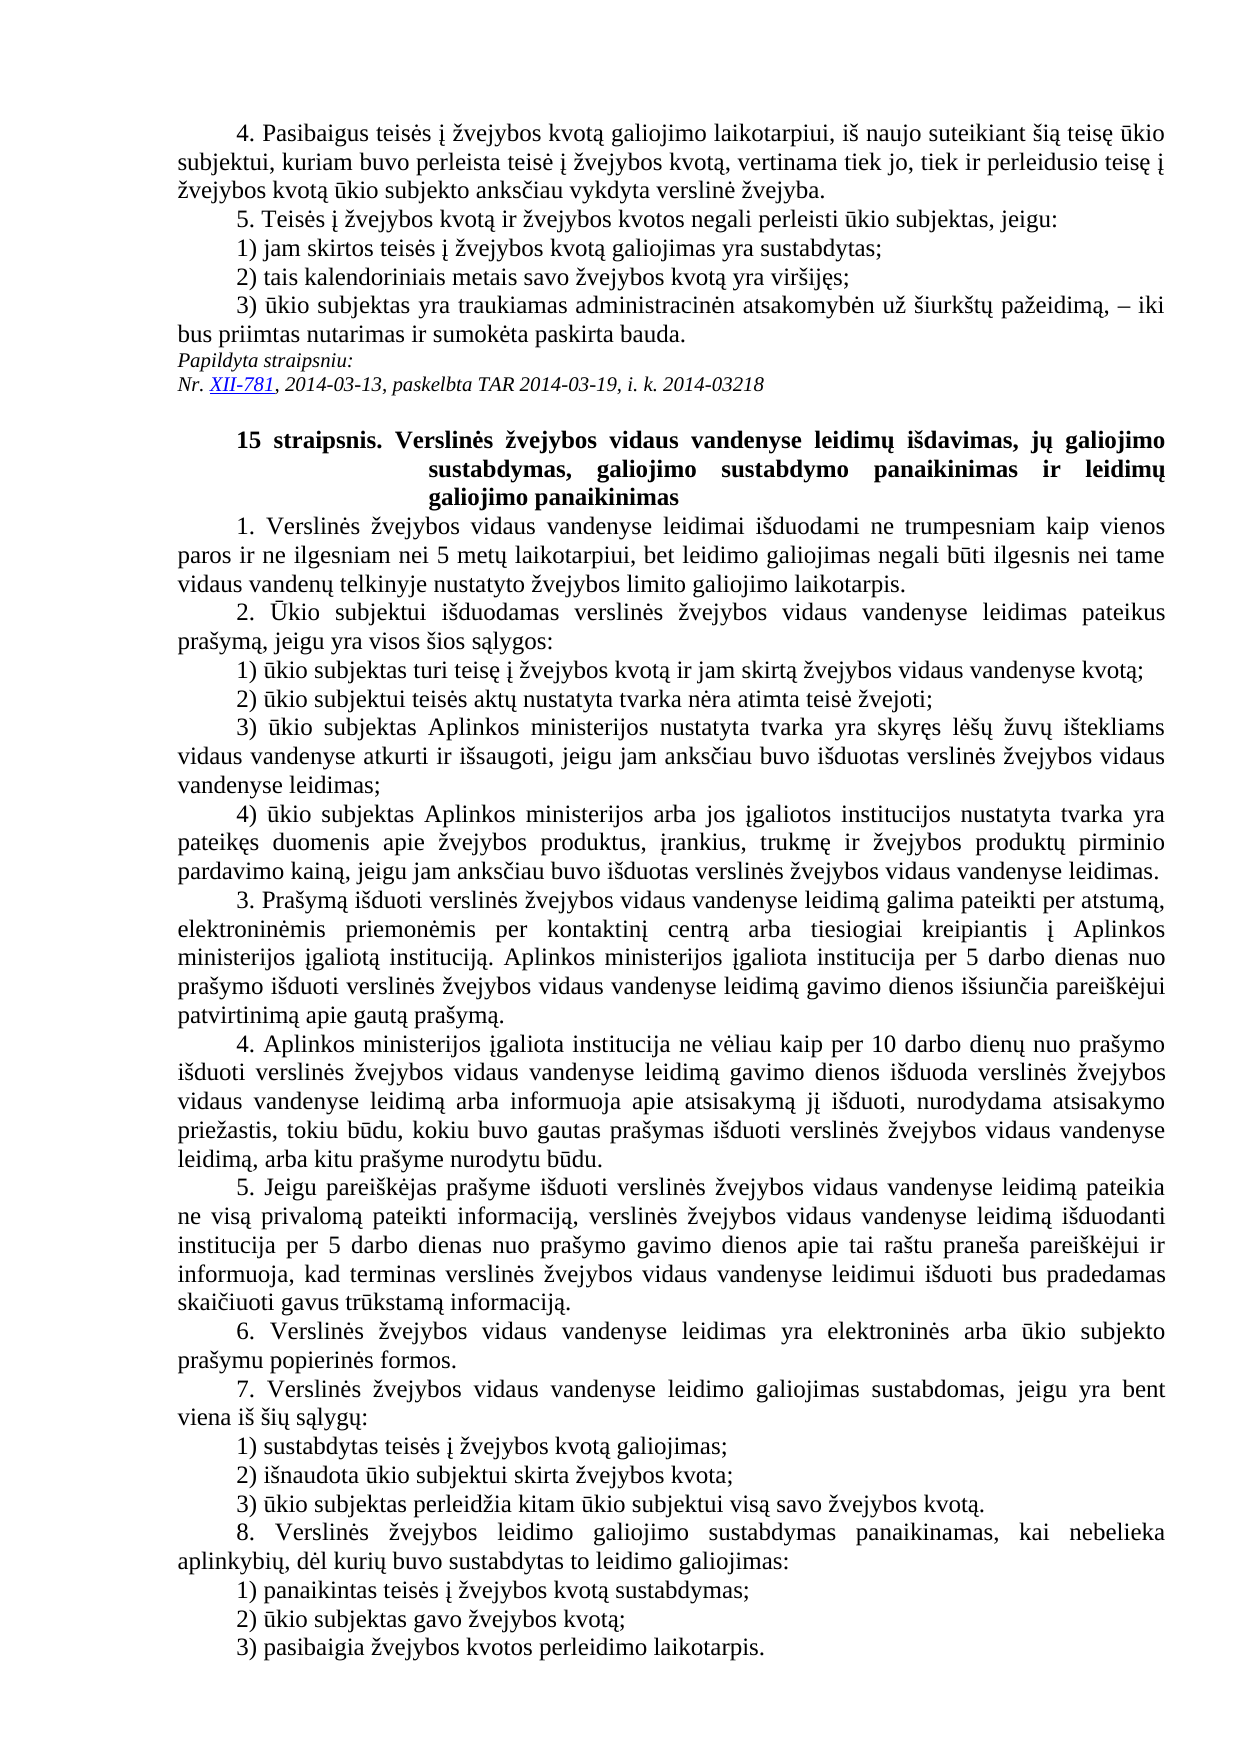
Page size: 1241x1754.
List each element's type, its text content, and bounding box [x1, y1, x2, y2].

text 4. Aplinkos ministerijos įgaliota institucija ne vėliau kaip per 10 darbo dienų nuo prašymo išduoti verslinės žvejybos vidaus vandenyse leidimą gavimo dienos išduoda verslinės žvejybos vidaus vandenyse leidimą arba informuoja apie atsisakymą jį išduoti, nurodydama atsisakymo priežastis, tokiu būdu, kokiu buvo gautas prašymas išduoti verslinės žvejybos vidaus vandenyse leidimą, arba kitu prašyme nurodytu būdu. [177, 1029, 1166, 1172]
text Papildyta straipsniu: [177, 348, 1166, 372]
text 1) jam skirtos teisės į žvejybos kvotą galiojimas yra sustabdytas; [177, 233, 1166, 262]
text 5. Jeigu pareiškėjas prašyme išduoti verslinės žvejybos vidaus vandenyse leidimą pateikia ne visą privalomą pateikti informaciją, verslinės žvejybos vidaus vandenyse leidimą išduodanti institucija per 5 darbo dienas nuo prašymo gavimo dienos apie tai raštu praneša pareiškėjui ir informuoja, kad terminas verslinės žvejybos vidaus vandenyse leidimui išduoti bus pradedamas skaičiuoti gavus trūkstamą informaciją. [177, 1172, 1166, 1316]
text 2. Ūkio subjektui išduodamas verslinės žvejybos vidaus vandenyse leidimas pateikus prašymą, jeigu yra visos šios sąlygos: [177, 597, 1166, 655]
text 1. Verslinės žvejybos vidaus vandenyse leidimai išduodami ne trumpesniam kaip vienos paros ir ne ilgesniam nei 5 metų laikotarpiui, bet leidimo galiojimas negali būti ilgesnis nei tame vidaus vandenų telkinyje nustatyto žvejybos limito galiojimo laikotarpis. [177, 511, 1166, 597]
text 3) ūkio subjektas perleidžia kitam ūkio subjektui visą savo žvejybos kvotą. [177, 1489, 1166, 1517]
text 4) ūkio subjektas Aplinkos ministerijos arba jos įgaliotos institucijos nustatyta tvarka yra pateikęs duomenis apie žvejybos produktus, įrankius, trukmę ir žvejybos produktų pirminio pardavimo kainą, jeigu jam anksčiau buvo išduotas verslinės žvejybos vidaus vandenyse leidimas. [177, 799, 1166, 885]
text 3) ūkio subjektas Aplinkos ministerijos nustatyta tvarka yra skyręs lėšų žuvų ištekliams vidaus vandenyse atkurti ir išsaugoti, jeigu jam anksčiau buvo išduotas verslinės žvejybos vidaus vandenyse leidimas; [177, 712, 1166, 799]
text 1) ūkio subjektas turi teisę į žvejybos kvotą ir jam skirtą žvejybos vidaus vandenyse kvotą; [177, 655, 1166, 684]
text 5. Teisės į žvejybos kvotą ir žvejybos kvotos negali perleisti ūkio subjektas, jeigu: [177, 204, 1166, 233]
text Nr. XII-781, 2014-03-13, paskelbta TAR 2014-03-19, i. k. 2014-03218 [177, 372, 1166, 396]
text 15 straipsnis. Verslinės žvejybos vidaus vandenyse leidimų išdavimas, jų galiojimo sustabdymas, galiojimo sustabdymo panaikinimas ir leidimų galiojimo panaikinimas [236, 425, 1166, 511]
text 3. Prašymą išduoti verslinės žvejybos vidaus vandenyse leidimą galima pateikti per atstumą, elektroninėmis priemonėmis per kontaktinį centrą arba tiesiogiai kreipiantis į Aplinkos ministerijos įgaliotą instituciją. Aplinkos ministerijos įgaliota institucija per 5 darbo dienas nuo prašymo išduoti verslinės žvejybos vidaus vandenyse leidimą gavimo dienos išsiunčia pareiškėjui patvirtinimą apie gautą prašymą. [177, 885, 1166, 1029]
text 8. Verslinės žvejybos leidimo galiojimo sustabdymas panaikinamas, kai nebelieka aplinkybių, dėl kurių buvo sustabdytas to leidimo galiojimas: [177, 1517, 1166, 1575]
text 2) ūkio subjektas gavo žvejybos kvotą; [177, 1604, 1166, 1632]
text 6. Verslinės žvejybos vidaus vandenyse leidimas yra elektroninės arba ūkio subjekto prašymu popierinės formos. [177, 1316, 1166, 1374]
text 4. Pasibaigus teisės į žvejybos kvotą galiojimo laikotarpiui, iš naujo suteikiant šią teisę ūkio subjektui, kuriam buvo perleista teisė į žvejybos kvotą, vertinama tiek jo, tiek ir perleidusio teisę į žvejybos kvotą ūkio subjekto anksčiau vykdyta verslinė žvejyba. [177, 118, 1166, 204]
text 3) pasibaigia žvejybos kvotos perleidimo laikotarpis. [177, 1632, 1166, 1661]
text 7. Verslinės žvejybos vidaus vandenyse leidimo galiojimas sustabdomas, jeigu yra bent viena iš šių sąlygų: [177, 1374, 1166, 1431]
text 1) panaikintas teisės į žvejybos kvotą sustabdymas; [177, 1575, 1166, 1604]
text 2) tais kalendoriniais metais savo žvejybos kvotą yra viršijęs; [177, 262, 1166, 291]
text 3) ūkio subjektas yra traukiamas administracinėn atsakomybėn už šiurkštų pažeidimą, – iki bus priimtas nutarimas ir sumokėta paskirta bauda. [177, 291, 1166, 348]
text 2) išnaudota ūkio subjektui skirta žvejybos kvota; [177, 1460, 1166, 1489]
text 2) ūkio subjektui teisės aktų nustatyta tvarka nėra atimta teisė žvejoti; [177, 684, 1166, 712]
text 1) sustabdytas teisės į žvejybos kvotą galiojimas; [177, 1431, 1166, 1460]
